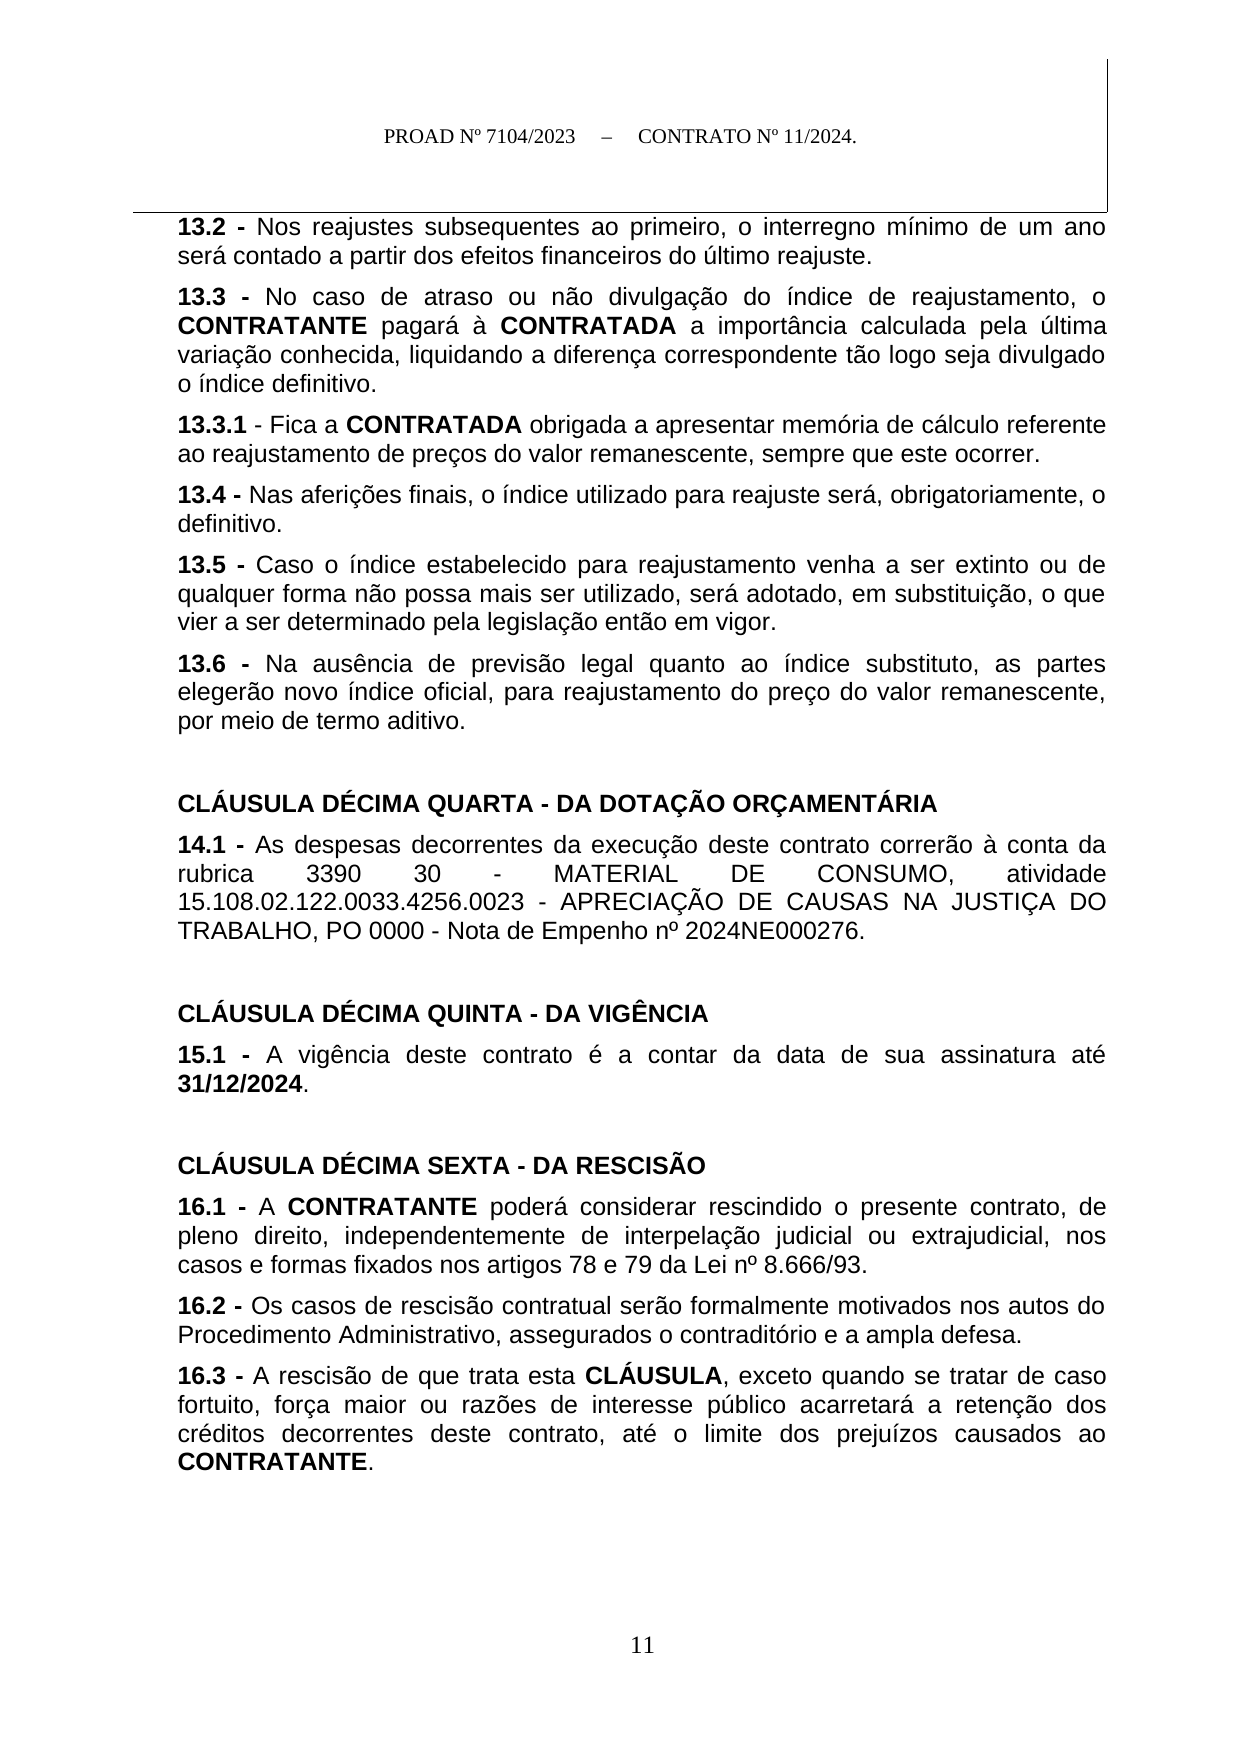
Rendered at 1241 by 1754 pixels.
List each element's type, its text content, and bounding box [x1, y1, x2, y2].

text 16.2 - Os casos de rescisão contratual serão formalmente motivados nos autos do Procedimento Administrativo, assegurados o contraditório e a ampla defesa. [177, 1291, 1107, 1348]
text 13.6 - Na ausência de previsão legal quanto ao índice substituto, as partes elegerão novo índice oficial, para reajustamento do preço do valor remanescente, por meio de termo aditivo. [177, 648, 1107, 735]
text 13.5 - Caso o índice estabelecido para reajustamento venha a ser extinto ou de qualquer forma não possa mais ser utilizado, será adotado, em substituição, o que vier a ser determinado pela legislação então em vigor. [177, 550, 1107, 636]
text CLÁUSULA DÉCIMA SEXTA - DA RESCISÃO [177, 1151, 1107, 1180]
text 14.1 - As despesas decorrentes da execução deste contrato correrão à conta da rubrica 3390 30 - MATERIAL DE CONSUMO, atividade 15.108.02.122.0033.4256.0023 - APRECIAÇÃO DE CAUSAS NA JUSTIÇA DO TRABALHO, PO 0000 - Nota de Empenho nº 2024NE000276. [177, 830, 1107, 945]
text 13.2 - Nos reajustes subsequentes ao primeiro, o interregno mínimo de um ano será contado a partir dos efeitos financeiros do último reajuste. [177, 212, 1107, 270]
text CLÁUSULA DÉCIMA QUARTA - DA DOTAÇÃO ORÇAMENTÁRIA [177, 788, 1107, 817]
text 16.3 - A rescisão de que trata esta CLÁUSULA, exceto quando se tratar de caso fortuito, força maior ou razões de interesse público acarretará a retenção dos créditos decorrentes deste contrato, até o limite dos prejuízos causados ao CONTRATANTE. [177, 1361, 1107, 1476]
text 13.3 - No caso de atraso ou não divulgação do índice de reajustamento, o CONTRATANTE pagará à CONTRATADA a importância calculada pela última variação conhecida, liquidando a diferença correspondente tão logo seja divulgado o índice definitivo. [177, 282, 1107, 397]
text 13.3.1 - Fica a CONTRATADA obrigada a apresentar memória de cálculo referente ao reajustamento de preços do valor remanescente, sempre que este ocorrer. [177, 410, 1107, 467]
text CLÁUSULA DÉCIMA QUINTA - DA VIGÊNCIA [177, 998, 1107, 1027]
text 13.4 - Nas aferições finais, o índice utilizado para reajuste será, obrigatoriamente, o definitivo. [177, 480, 1107, 537]
text 16.1 - A CONTRATANTE poderá considerar rescindido o presente contrato, de pleno direito, independentemente de interpelação judicial ou extrajudicial, nos casos e formas fixados nos artigos 78 e 79 da Lei nº 8.666/93. [177, 1192, 1107, 1278]
text 15.1 - A vigência deste contrato é a contar da data de sua assinatura até 31/12/2024. [177, 1040, 1107, 1097]
